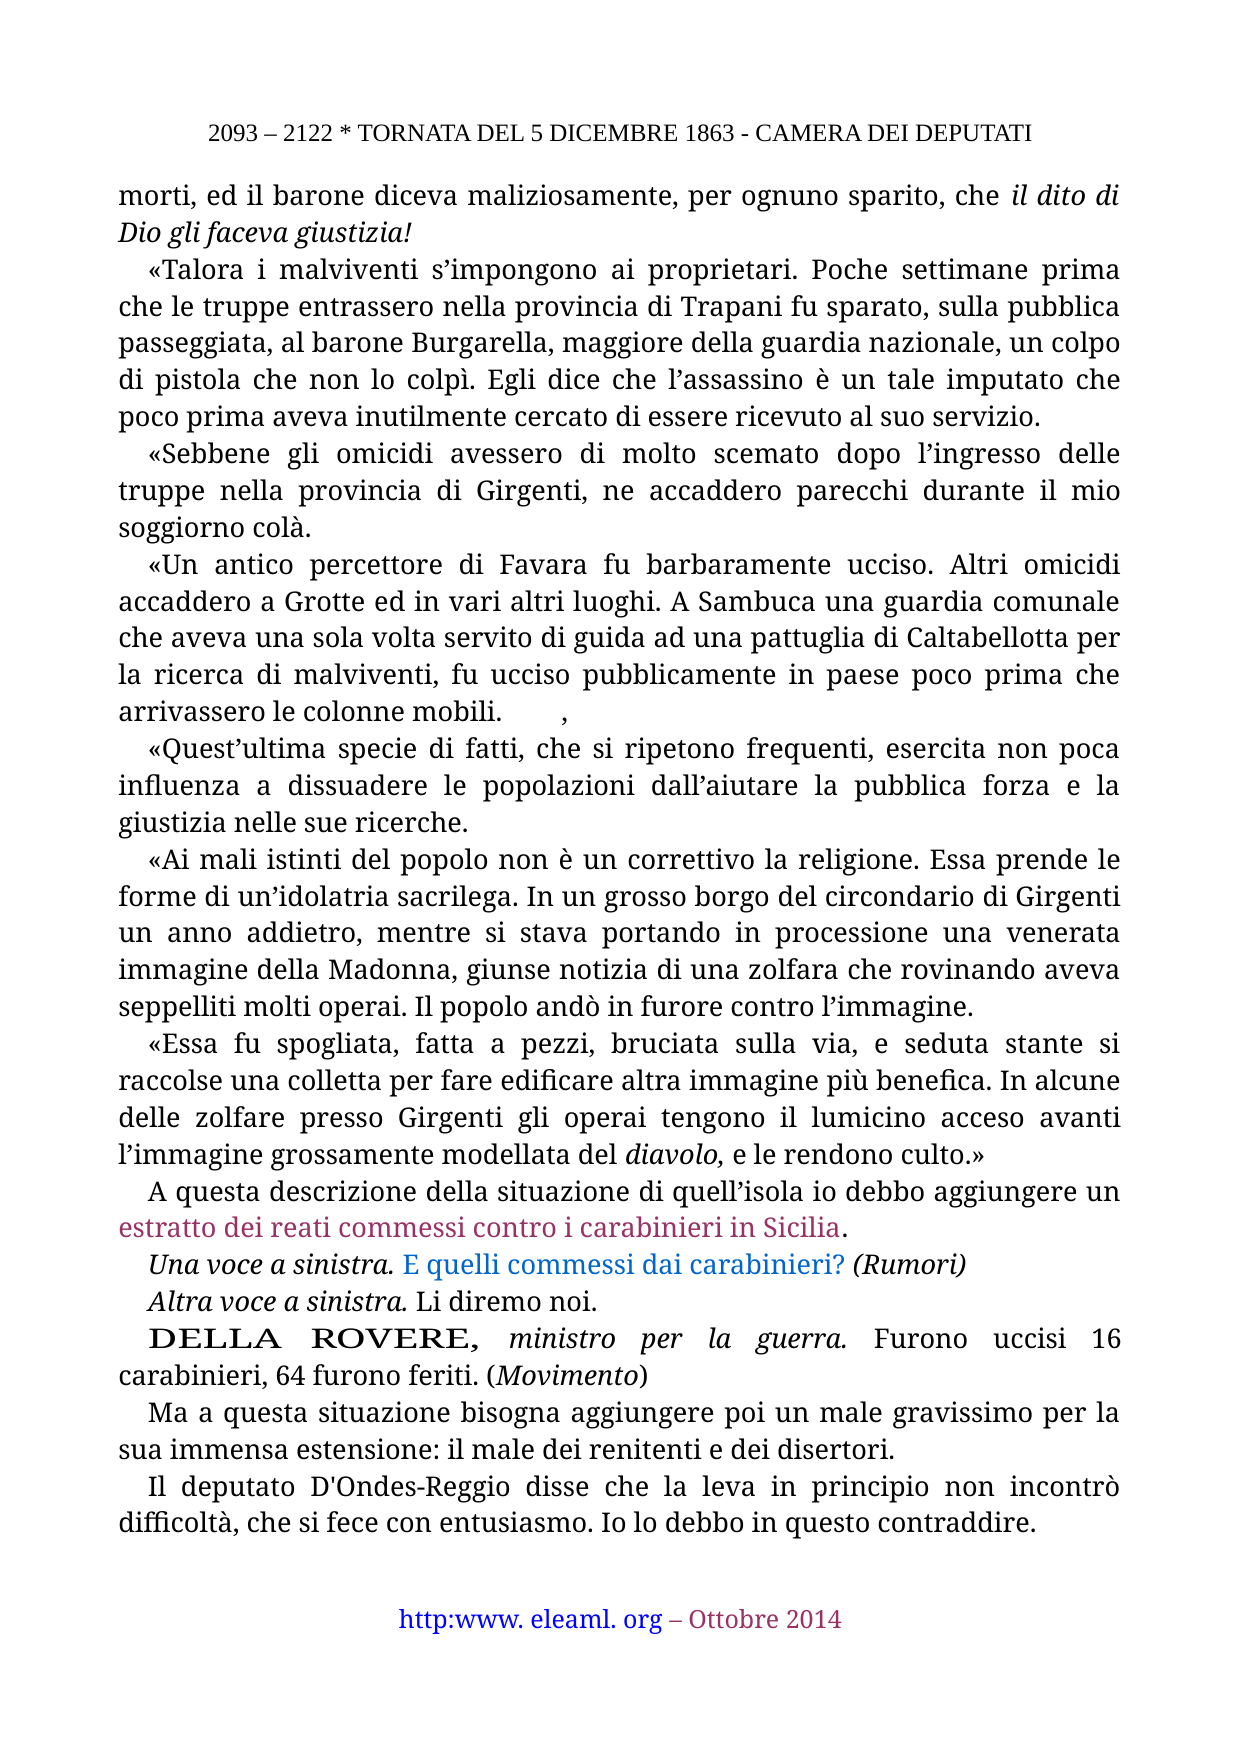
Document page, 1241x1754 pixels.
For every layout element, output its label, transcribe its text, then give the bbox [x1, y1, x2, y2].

text «Sebbene gli omicidi avessero di molto scemato dopo l’ingresso delle truppe nella provincia di Girgenti, ne accaddero parecchi durante il mio soggiorno colà. [118, 434, 1122, 545]
text «Un antico percettore di Favara fu barbaramente ucciso. Altri omicidi accaddero a Grotte ed in vari altri luoghi. A Sambuca una guardia comunale che aveva una sola volta servito di guida ad una pattuglia di Caltabellotta per la ricerca di malviventi, fu ucciso pubblicamente in paese poco prima che arrivassero le colonne mobili. , [118, 545, 1122, 729]
text Altra voce a sinistra. Li diremo noi. [118, 1283, 1122, 1319]
text Ma a questa situazione bisogna aggiungere poi un male gravissimo per la sua immensa estensione: il male dei renitenti e dei disertori. [118, 1393, 1122, 1467]
text morti, ed il barone diceva maliziosamente, per ognuno sparito, che il dito di Dio gli faceva giustizia! [118, 176, 1122, 250]
text «Essa fu spogliata, fatta a pezzi, bruciata sulla via, e seduta stante si raccolse una colletta per fare edificare altra immagine più benefica. In alcune delle zolfare presso Girgenti gli operai tengono il lumicino acceso avanti l’immagine grossamente modellata del diavolo, e le rendono culto.» [118, 1024, 1122, 1172]
text DELLA ROVERE, ministro per la guerra. Furono uccisi 16 carabinieri, 64 furono feriti. (Movimento) [118, 1319, 1122, 1393]
text «Quest’ultima specie di fatti, che si ripetono frequenti, esercita non poca influenza a dissuadere le popolazioni dall’aiutare la pubblica forza e la giustizia nelle sue ricerche. [118, 729, 1122, 840]
text A questa descrizione della situazione di quell’isola io debbo aggiungere un estratto dei reati commessi contro i carabinieri in Sicilia. [118, 1172, 1122, 1246]
text «Talora i malviventi s’impongono ai proprietari. Poche settimane prima che le truppe entrassero nella provincia di Trapani fu sparato, sulla pubblica passeggiata, al barone Burgarella, maggiore della guardia nazionale, un colpo di pistola che non lo colpì. Egli dice che l’assassino è un tale imputato che poco prima aveva inutilmente cercato di essere ricevuto al suo servizio. [118, 250, 1122, 434]
text Una voce a sinistra. E quelli commessi dai carabinieri? (Rumori) [118, 1246, 1122, 1283]
text Il deputato D'Ondes-Reggio disse che la leva in principio non incontrò difficoltà, che si fece con entusiasmo. Io lo debbo in questo contraddire. [118, 1467, 1122, 1541]
text «Ai mali istinti del popolo non è un correttivo la religione. Essa prende le forme di un’idolatria sacrilega. In un grosso borgo del circondario di Girgenti un anno addietro, mentre si stava portando in processione una venerata immagine della Madonna, giunse notizia di una zolfara che rovinando aveva seppelliti molti operai. Il popolo andò in furore contro l’immagine. [118, 840, 1122, 1024]
